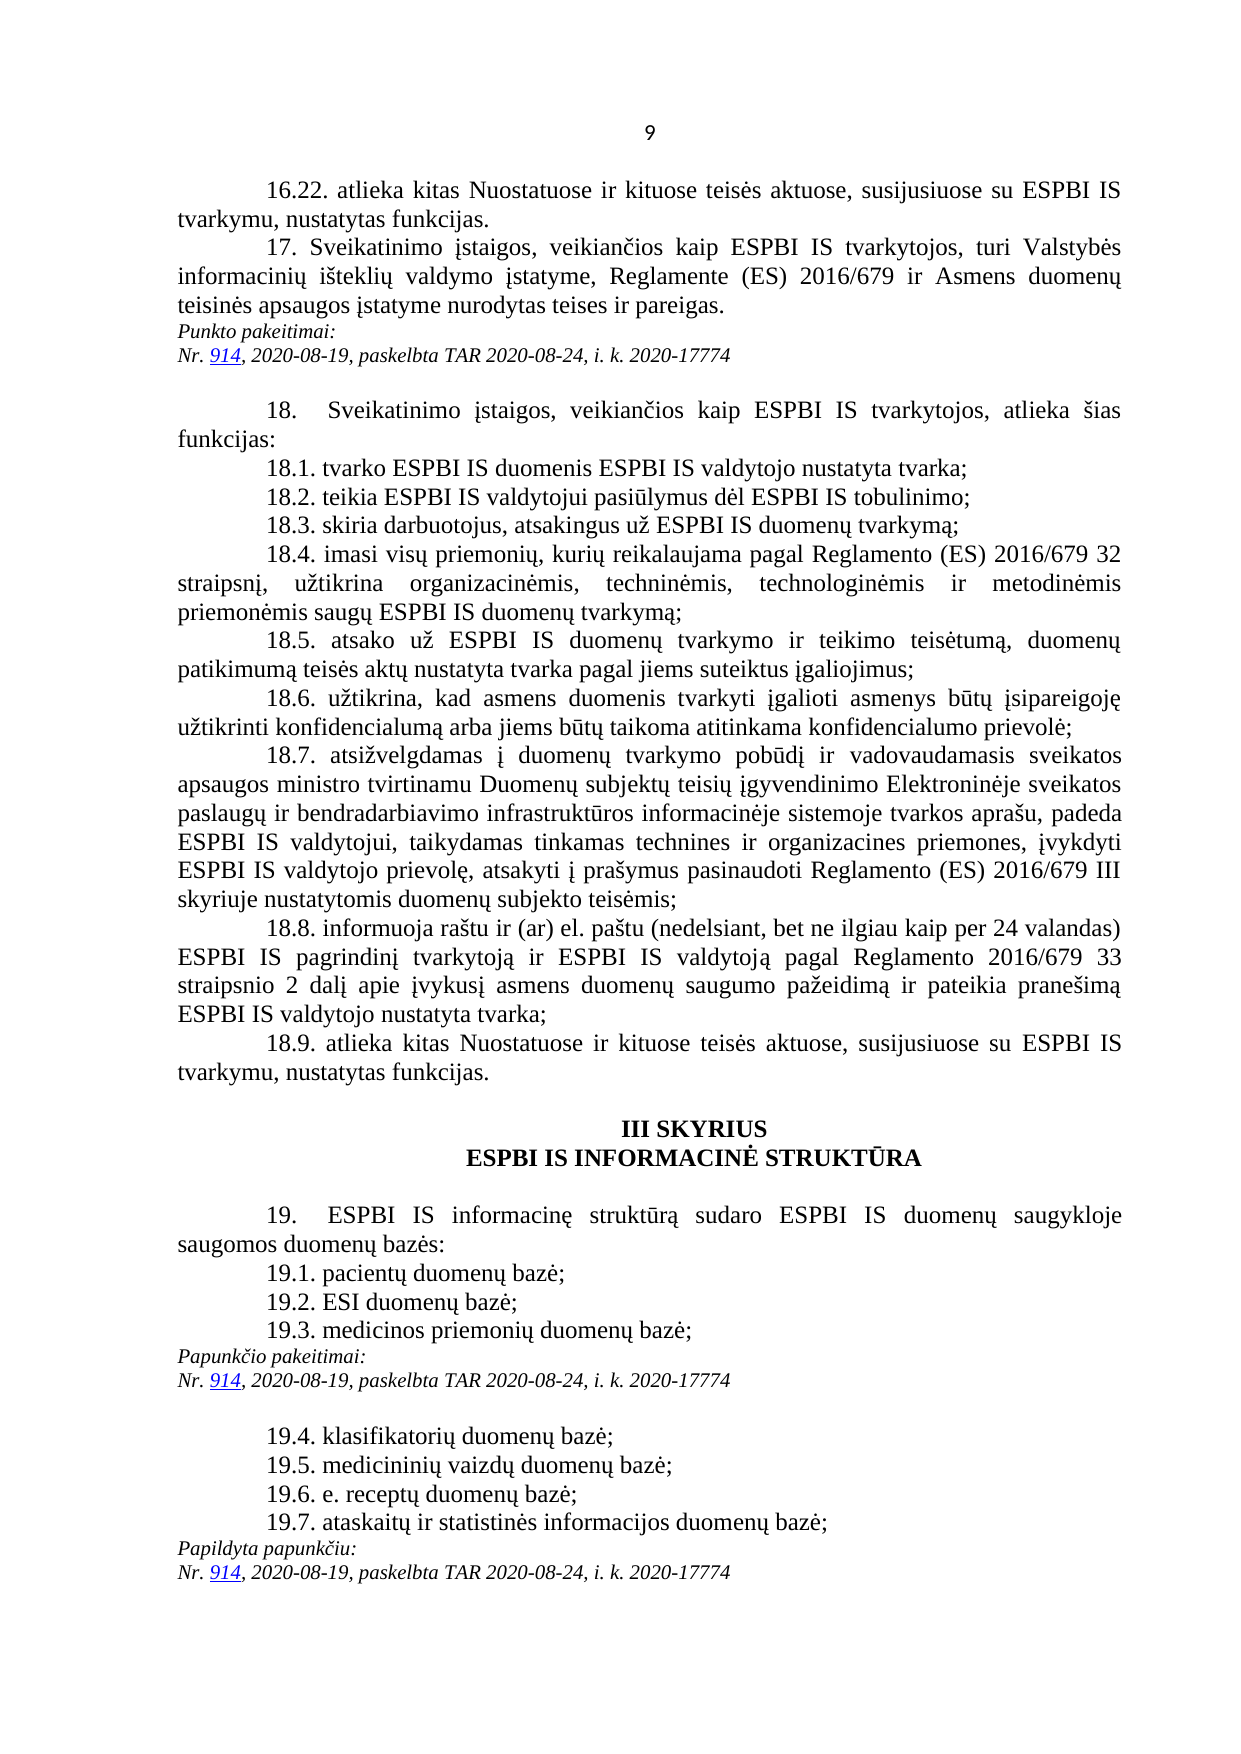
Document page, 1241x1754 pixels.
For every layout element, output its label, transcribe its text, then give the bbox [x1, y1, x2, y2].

text 19.2. ESI duomenų bazė; [177, 1287, 1122, 1316]
text 19.3. medicinos priemonių duomenų bazė; [177, 1316, 1122, 1344]
text 19. ESPBI IS informacinę struktūrą sudaro ESPBI IS duomenų saugykloje saugomos duomenų bazės: [177, 1201, 1122, 1258]
text Nr. 914, 2020-08-19, paskelbta TAR 2020-08-24, i. k. 2020-17774 [177, 1368, 1122, 1392]
text 16.22. atlieka kitas Nuostatuose ir kituose teisės aktuose, susijusiuose su ESPBI IS tvarkymu, nustatytas funkcijas. [177, 175, 1122, 232]
text Punkto pakeitimai: [177, 319, 1122, 343]
text Nr. 914, 2020-08-19, paskelbta TAR 2020-08-24, i. k. 2020-17774 [177, 1560, 1122, 1584]
text 17. Sveikatinimo įstaigos, veikiančios kaip ESPBI IS tvarkytojos, turi Valstybės informacinių išteklių valdymo įstatyme, Reglamente (ES) 2016/679 ir Asmens duomenų teisinės apsaugos įstatyme nurodytas teises ir pareigas. [177, 232, 1122, 319]
text 18. Sveikatinimo įstaigos, veikiančios kaip ESPBI IS tvarkytojos, atlieka šias funkcijas: [177, 396, 1122, 453]
text Papunkčio pakeitimai: [177, 1344, 1122, 1368]
text 19.7. ataskaitų ir statistinės informacijos duomenų bazė; [177, 1507, 1122, 1536]
text 19.6. e. receptų duomenų bazė; [177, 1479, 1122, 1507]
text 18.2. teikia ESPBI IS valdytojui pasiūlymus dėl ESPBI IS tobulinimo; [177, 482, 1122, 511]
text Papildyta papunkčiu: [177, 1536, 1122, 1560]
text 18.7. atsižvelgdamas į duomenų tvarkymo pobūdį ir vadovaudamasis sveikatos apsaugos ministro tvirtinamu Duomenų subjektų teisių įgyvendinimo Elektroninėje sveikatos paslaugų ir bendradarbiavimo infrastruktūros informacinėje sistemoje tvarkos aprašu, padeda ESPBI IS valdytojui, taikydamas tinkamas technines ir organizacines priemones, įvykdyti ESPBI IS valdytojo prievolę, atsakyti į prašymus pasinaudoti Reglamento (ES) 2016/679 III skyriuje nustatytomis duomenų subjekto teisėmis; [177, 741, 1122, 913]
text 19.4. klasifikatorių duomenų bazė; [177, 1421, 1122, 1450]
text 18.3. skiria darbuotojus, atsakingus už ESPBI IS duomenų tvarkymą; [177, 511, 1122, 539]
text 18.5. atsako už ESPBI IS duomenų tvarkymo ir teikimo teisėtumą, duomenų patikimumą teisės aktų nustatyta tvarka pagal jiems suteiktus įgaliojimus; [177, 626, 1122, 683]
text 18.6. užtikrina, kad asmens duomenis tvarkyti įgalioti asmenys būtų įsipareigoję užtikrinti konfidencialumą arba jiems būtų taikoma atitinkama konfidencialumo prievolė; [177, 683, 1122, 741]
text 18.9. atlieka kitas Nuostatuose ir kituose teisės aktuose, susijusiuose su ESPBI IS tvarkymu, nustatytas funkcijas. [177, 1028, 1122, 1086]
text III SKYRIUS [177, 1114, 1122, 1143]
text ESPBI IS INFORMACINĖ STRUKTŪRA [177, 1143, 1122, 1172]
text 19.5. medicininių vaizdų duomenų bazė; [177, 1450, 1122, 1479]
text 18.1. tvarko ESPBI IS duomenis ESPBI IS valdytojo nustatyta tvarka; [177, 453, 1122, 482]
text 18.8. informuoja raštu ir (ar) el. paštu (nedelsiant, bet ne ilgiau kaip per 24 valandas) ESPBI IS pagrindinį tvarkytoją ir ESPBI IS valdytoją pagal Reglamento 2016/679 33 straipsnio 2 dalį apie įvykusį asmens duomenų saugumo pažeidimą ir pateikia pranešimą ESPBI IS valdytojo nustatyta tvarka; [177, 913, 1122, 1028]
text 18.4. imasi visų priemonių, kurių reikalaujama pagal Reglamento (ES) 2016/679 32 straipsnį, užtikrina organizacinėmis, techninėmis, technologinėmis ir metodinėmis priemonėmis saugų ESPBI IS duomenų tvarkymą; [177, 539, 1122, 626]
text 19.1. pacientų duomenų bazė; [177, 1258, 1122, 1287]
text Nr. 914, 2020-08-19, paskelbta TAR 2020-08-24, i. k. 2020-17774 [177, 343, 1122, 367]
